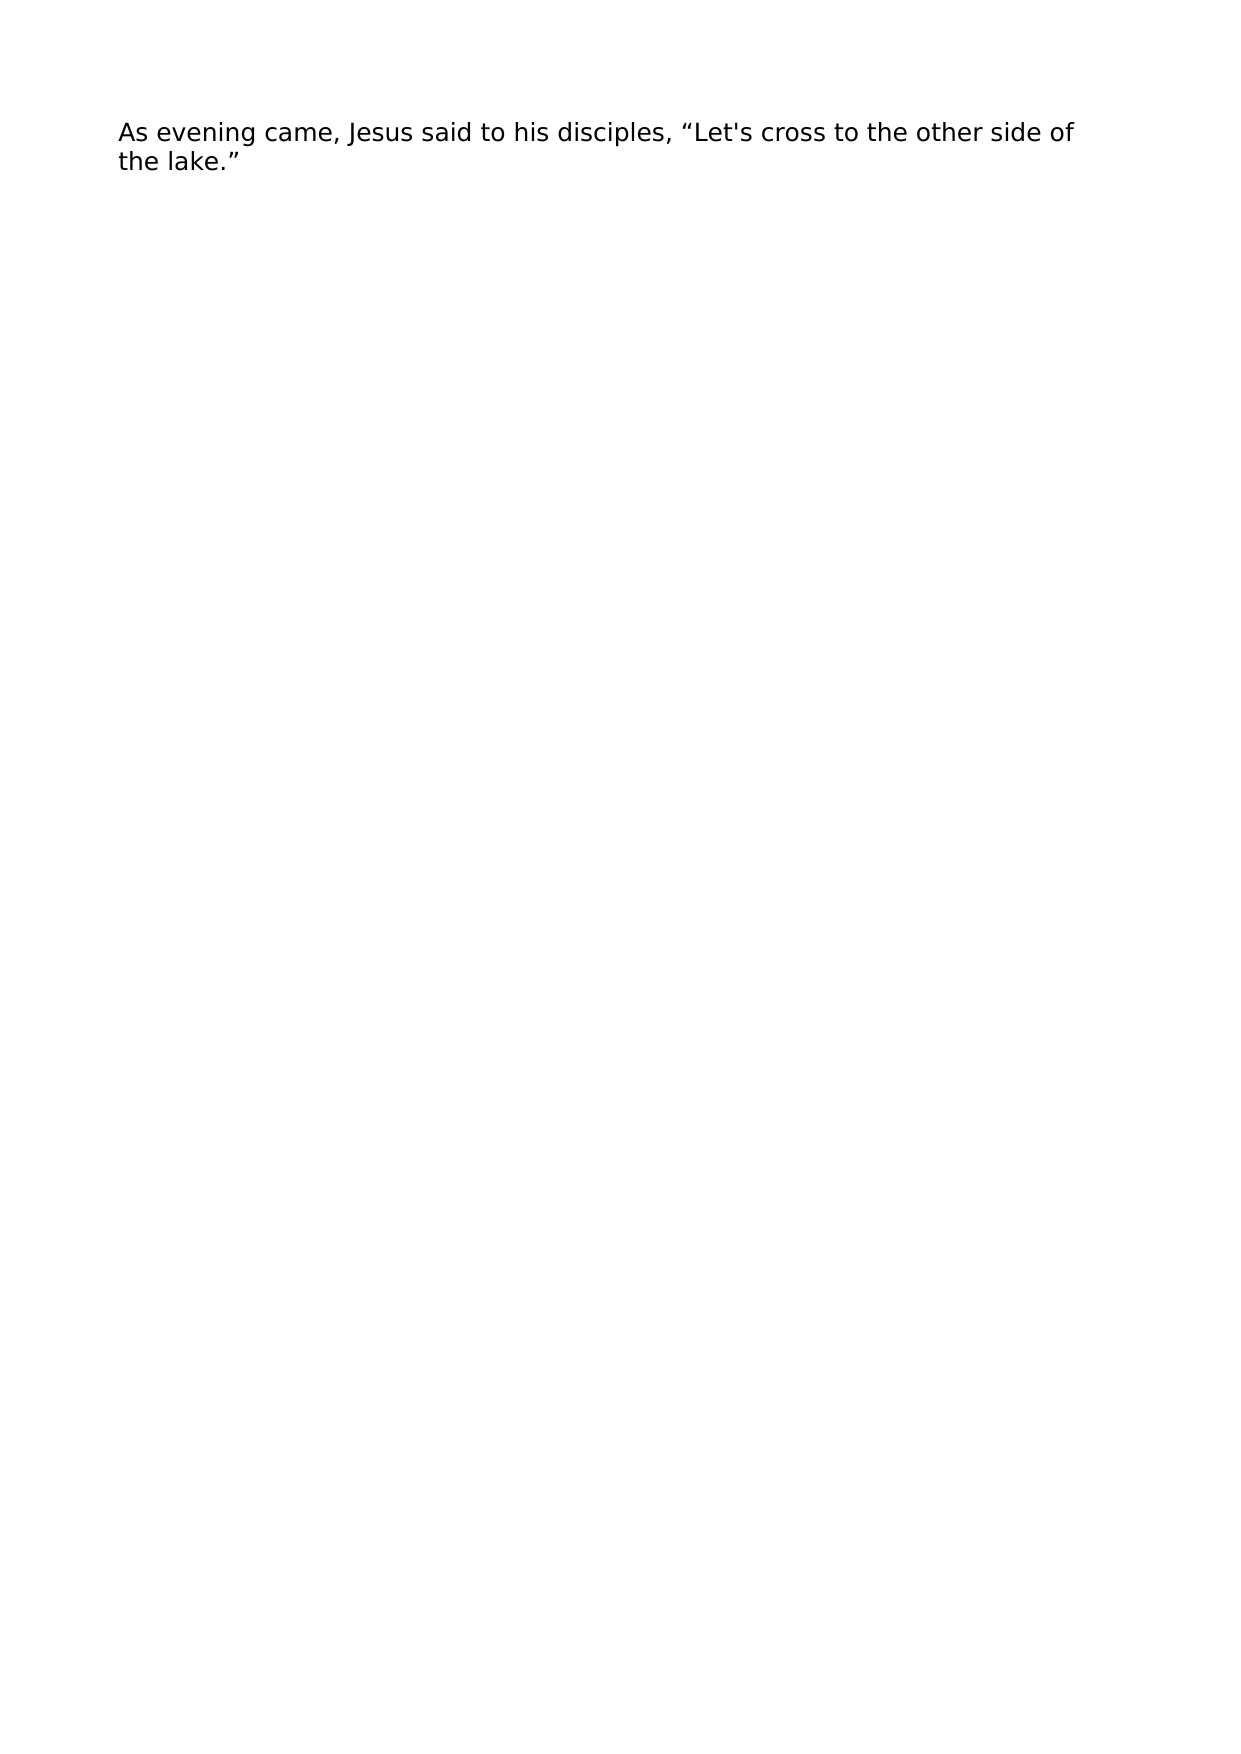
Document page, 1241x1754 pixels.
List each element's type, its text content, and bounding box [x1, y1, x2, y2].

text As evening came, Jesus said to his disciples, “Let's cross to the other side of the lake.” [118, 118, 1122, 176]
